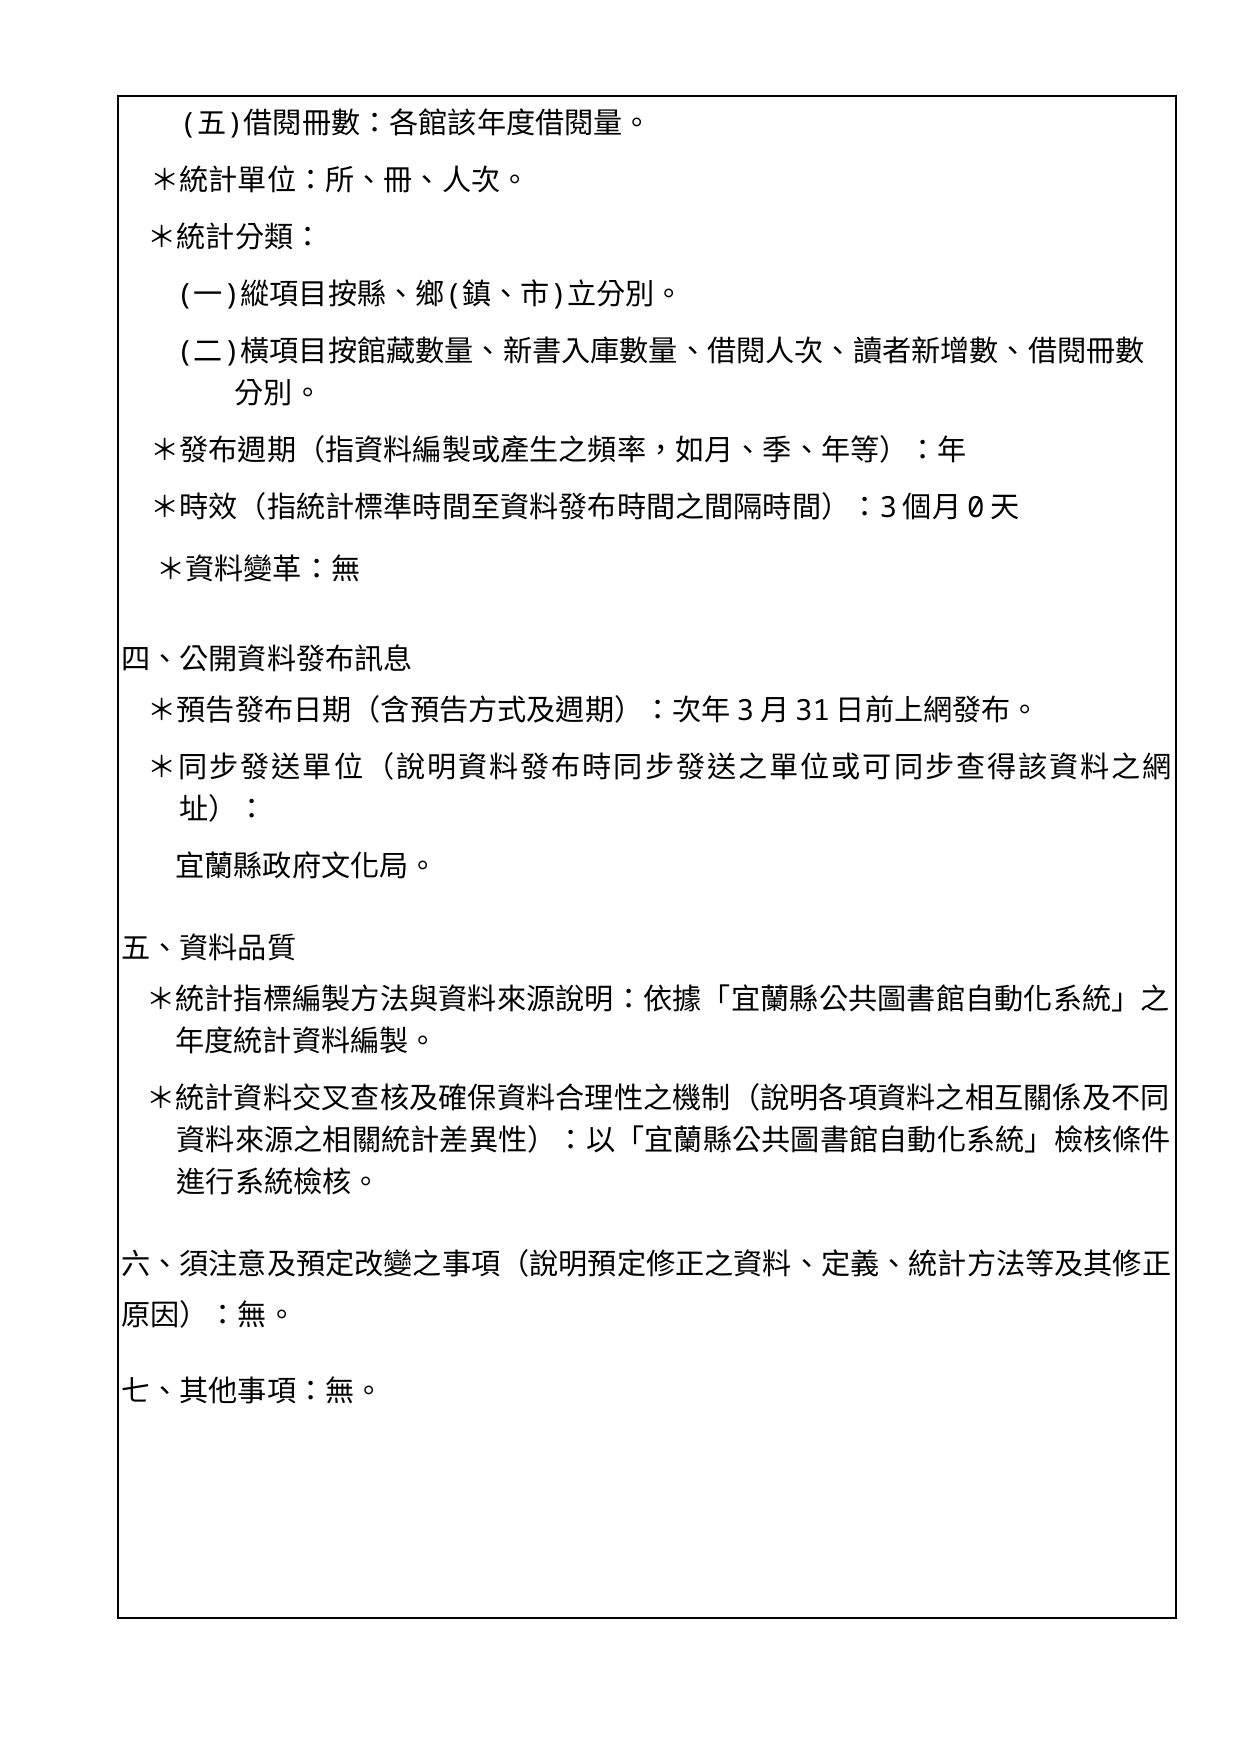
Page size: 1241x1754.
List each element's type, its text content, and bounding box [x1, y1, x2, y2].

table_header 統計資料背景說明 資料種類：文化資產統計 資料項目：宜蘭縣公共圖書館概況 一、發布及編製機關單位 ＊發布機關、單位：宜蘭縣政府文化局會計室 ＊編製單位： 宜蘭縣政府文化局文學及圖書資訊科 ＊聯絡電話：03-9322440轉201 ＊傳真：03-9352074 ＊電子信箱：angie10687@mail.e-land.gov.tw 二、發布形式 ＊ 口頭： （ ）記者會或說明會 ＊ 書面： （ ）新聞稿 （ ˇ）報表 （ ）書刊，刊名： ＊電子媒體： （ ˇ）線上書刊及資料庫，網址： http:// （ ）磁片 （ ）光碟片 （ ）其他 三、資料範圍、週期及時效 ＊統計地區範圍及對象：以宜蘭縣內各鄉(鎮、市)立圖書館為統計對象。 ＊統計標準時間：靜態資料以當年十二月底之事實為準。動態資料以當年一月至十二月底之事實為準。 ＊統計項目定義： (一)館藏數量：各館各類館藏冊數總和。 (二)新書入庫數量：各館該年度新進圖書資料冊數。 (三)借閱人次：各館該年度借閱館藏之人次。 (四)讀者新增數：各館該年度辦理證量。 (五)借閱冊數：各館該年度借閱量。 ＊統計單位：所、冊、人次。 ＊統計分類： (一)縱項目按縣、鄉(鎮、市)立分別。 (二)橫項目按館藏數量、新書入庫數量、借閱人次、讀者新增數、借閱冊數分別。 ＊發布週期（指資料編製或產生之頻率，如月、季、年等）：年 ＊時效（指統計標準時間至資料發布時間之間隔時間）：3個月0天 ＊資料變革：無 四、公開資料發布訊息 ＊預告發布日期（含預告方式及週期）：次年3月31日前上網發布。 ＊同步發送單位（說明資料發布時同步發送之單位或可同步查得該資料之網址）： 宜蘭縣政府文化局。 五、資料品質 ＊統計指標編製方法與資料來源說明：依據「宜蘭縣公共圖書館自動化系統」之年度統計資料編製。 ＊統計資料交叉查核及確保資料合理性之機制（說明各項資料之相互關係及不同資料來源之相關統計差異性）：以「宜蘭縣公共圖書館自動化系統」檢核條件進行系統檢核。 六、須注意及預定改變之事項（說明預定修正之資料、定義、統計方法等及其修正原因）：無。 七、其他事項：無。 [119, 97, 1175, 1617]
